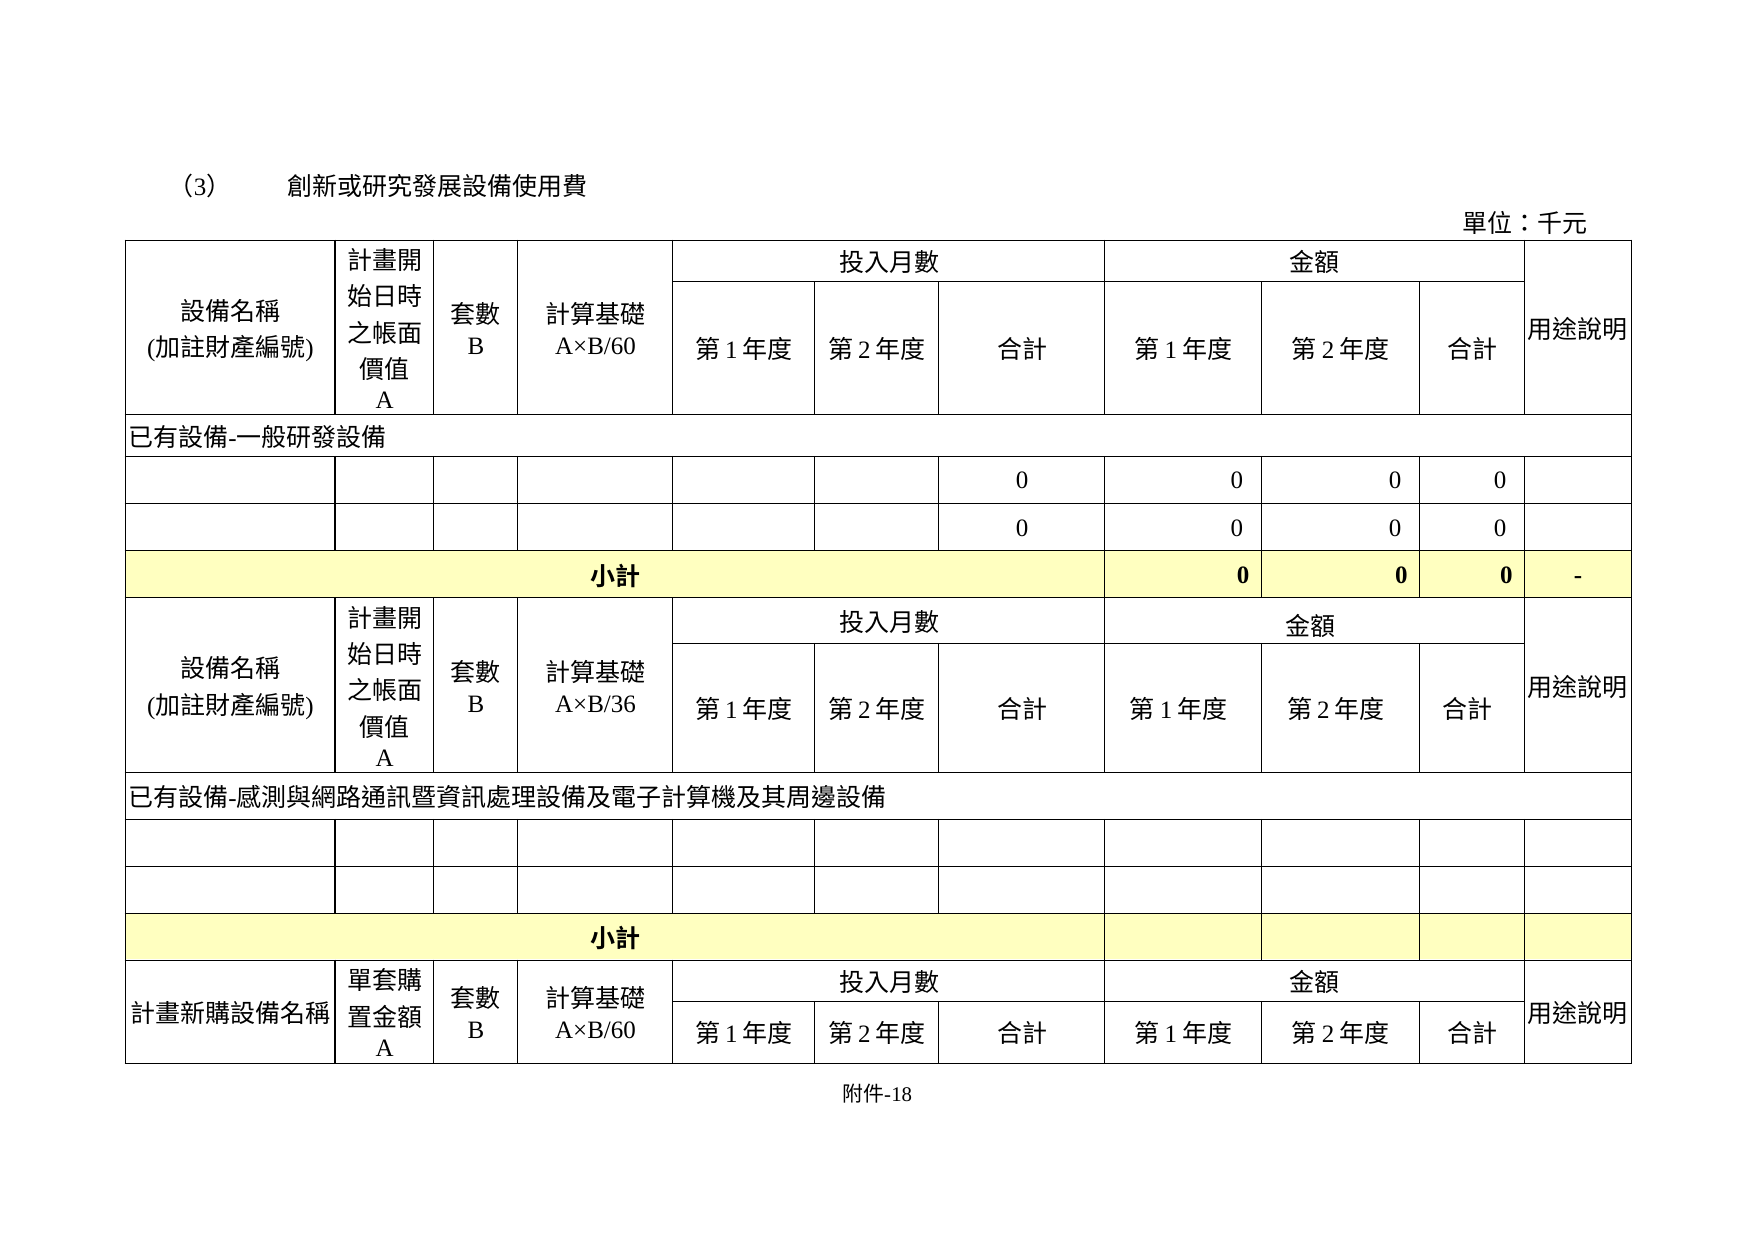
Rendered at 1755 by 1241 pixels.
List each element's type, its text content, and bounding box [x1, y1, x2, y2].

table_cell 小計 [126, 551, 1104, 597]
table_cell [434, 457, 517, 503]
table_cell [336, 867, 433, 913]
table_cell 0 [1105, 504, 1261, 550]
table_cell 計畫開始日時之帳面價值 A [336, 598, 433, 772]
table_cell 用途說明 [1525, 241, 1631, 414]
table_cell [1262, 867, 1419, 913]
table_cell 第2年度 [1262, 282, 1419, 414]
table_cell 已有設備-一般研發設備 [126, 415, 1631, 456]
table_cell 套數 B [434, 598, 517, 772]
table_cell 用途說明 [1525, 598, 1631, 772]
table_cell 合計 [939, 282, 1104, 414]
table_cell [1420, 820, 1524, 866]
table_cell 第1年度 [673, 282, 814, 414]
table_cell 第2年度 [815, 282, 938, 414]
table_cell 計算基礎 A×B/36 [518, 598, 672, 772]
table_cell 套數 B [434, 241, 517, 414]
table_cell 0 [1262, 504, 1419, 550]
table_cell 金額 [1105, 241, 1524, 281]
table_cell [939, 867, 1104, 913]
table_cell [815, 457, 938, 503]
table_cell [1525, 867, 1631, 913]
table_cell 小計 [126, 914, 1104, 959]
table_cell [434, 867, 517, 913]
table_cell 第2年度 [815, 644, 938, 772]
table_cell 單套購置金額 A [336, 961, 433, 1062]
table_cell 金額 [1105, 961, 1524, 1001]
table_cell [518, 867, 672, 913]
table_cell [518, 820, 672, 866]
table_cell 0 [1262, 457, 1419, 503]
table_cell [126, 867, 334, 913]
table_cell 合計 [1420, 1002, 1524, 1062]
table_header 創新或研究發展設備使用費 [125, 162, 1631, 203]
table_cell [1105, 820, 1261, 866]
table_cell [673, 504, 814, 550]
table_cell 用途說明 [1525, 961, 1631, 1062]
table_cell [1420, 914, 1524, 959]
table_cell [336, 820, 433, 866]
table_cell [1105, 914, 1261, 959]
table_cell 0 [1262, 551, 1419, 597]
table_cell 0 [1420, 551, 1524, 597]
table_cell [1525, 457, 1631, 503]
table_cell 單位：千元 [125, 203, 1631, 239]
table_cell 0 [1105, 551, 1261, 597]
table_cell 第1年度 [1105, 282, 1261, 414]
table_cell [434, 504, 517, 550]
table_cell [518, 504, 672, 550]
table_cell [1525, 914, 1631, 959]
table_cell 計算基礎 A×B/60 [518, 241, 672, 414]
table_cell [1262, 914, 1419, 959]
table_cell [815, 504, 938, 550]
table_cell 設備名稱 (加註財產編號) [126, 241, 334, 414]
table_cell [939, 820, 1104, 866]
table_cell 第1年度 [673, 644, 814, 772]
table_cell [434, 820, 517, 866]
table_cell [126, 504, 334, 550]
table_cell [336, 504, 433, 550]
table_cell 設備名稱 (加註財產編號) [126, 598, 334, 772]
table_cell 第2年度 [1262, 1002, 1419, 1062]
table_cell [673, 457, 814, 503]
table_cell [126, 820, 334, 866]
table_cell [126, 457, 334, 503]
table_cell 合計 [939, 644, 1104, 772]
table_cell 合計 [939, 1002, 1104, 1062]
table_cell [815, 820, 938, 866]
table_cell [673, 820, 814, 866]
table_cell 金額 [1105, 598, 1524, 643]
table_cell 套數 B [434, 961, 517, 1062]
table_cell 第1年度 [1105, 644, 1261, 772]
table_cell [518, 457, 672, 503]
table_cell 計畫新購設備名稱 [126, 961, 334, 1062]
table_cell 第2年度 [815, 1002, 938, 1062]
table_cell - [1525, 551, 1631, 597]
table_cell 0 [1420, 504, 1524, 550]
table_cell 第2年度 [1262, 644, 1419, 772]
table_cell [1525, 820, 1631, 866]
table_cell [1420, 867, 1524, 913]
table_cell 計畫開始日時之帳面價值 A [336, 241, 433, 414]
table_cell [1525, 504, 1631, 550]
table_cell [815, 867, 938, 913]
table_cell 第1年度 [673, 1002, 814, 1062]
table_cell 0 [1420, 457, 1524, 503]
table_cell [673, 867, 814, 913]
table_cell 已有設備-感測與網路通訊暨資訊處理設備及電子計算機及其周邊設備 [126, 773, 1631, 819]
table_cell 投入月數 [673, 241, 1104, 281]
table_cell 0 [1105, 457, 1261, 503]
table_cell 0 [939, 504, 1104, 550]
table_cell 投入月數 [673, 598, 1104, 643]
table_cell [1262, 820, 1419, 866]
table_cell [336, 457, 433, 503]
table_cell 合計 [1420, 282, 1524, 414]
table_cell 合計 [1420, 644, 1524, 772]
table_cell 第1年度 [1105, 1002, 1261, 1062]
table_cell 0 [939, 457, 1104, 503]
table_cell 投入月數 [673, 961, 1104, 1001]
table_cell [1105, 867, 1261, 913]
table_cell 計算基礎 A×B/60 [518, 961, 672, 1062]
